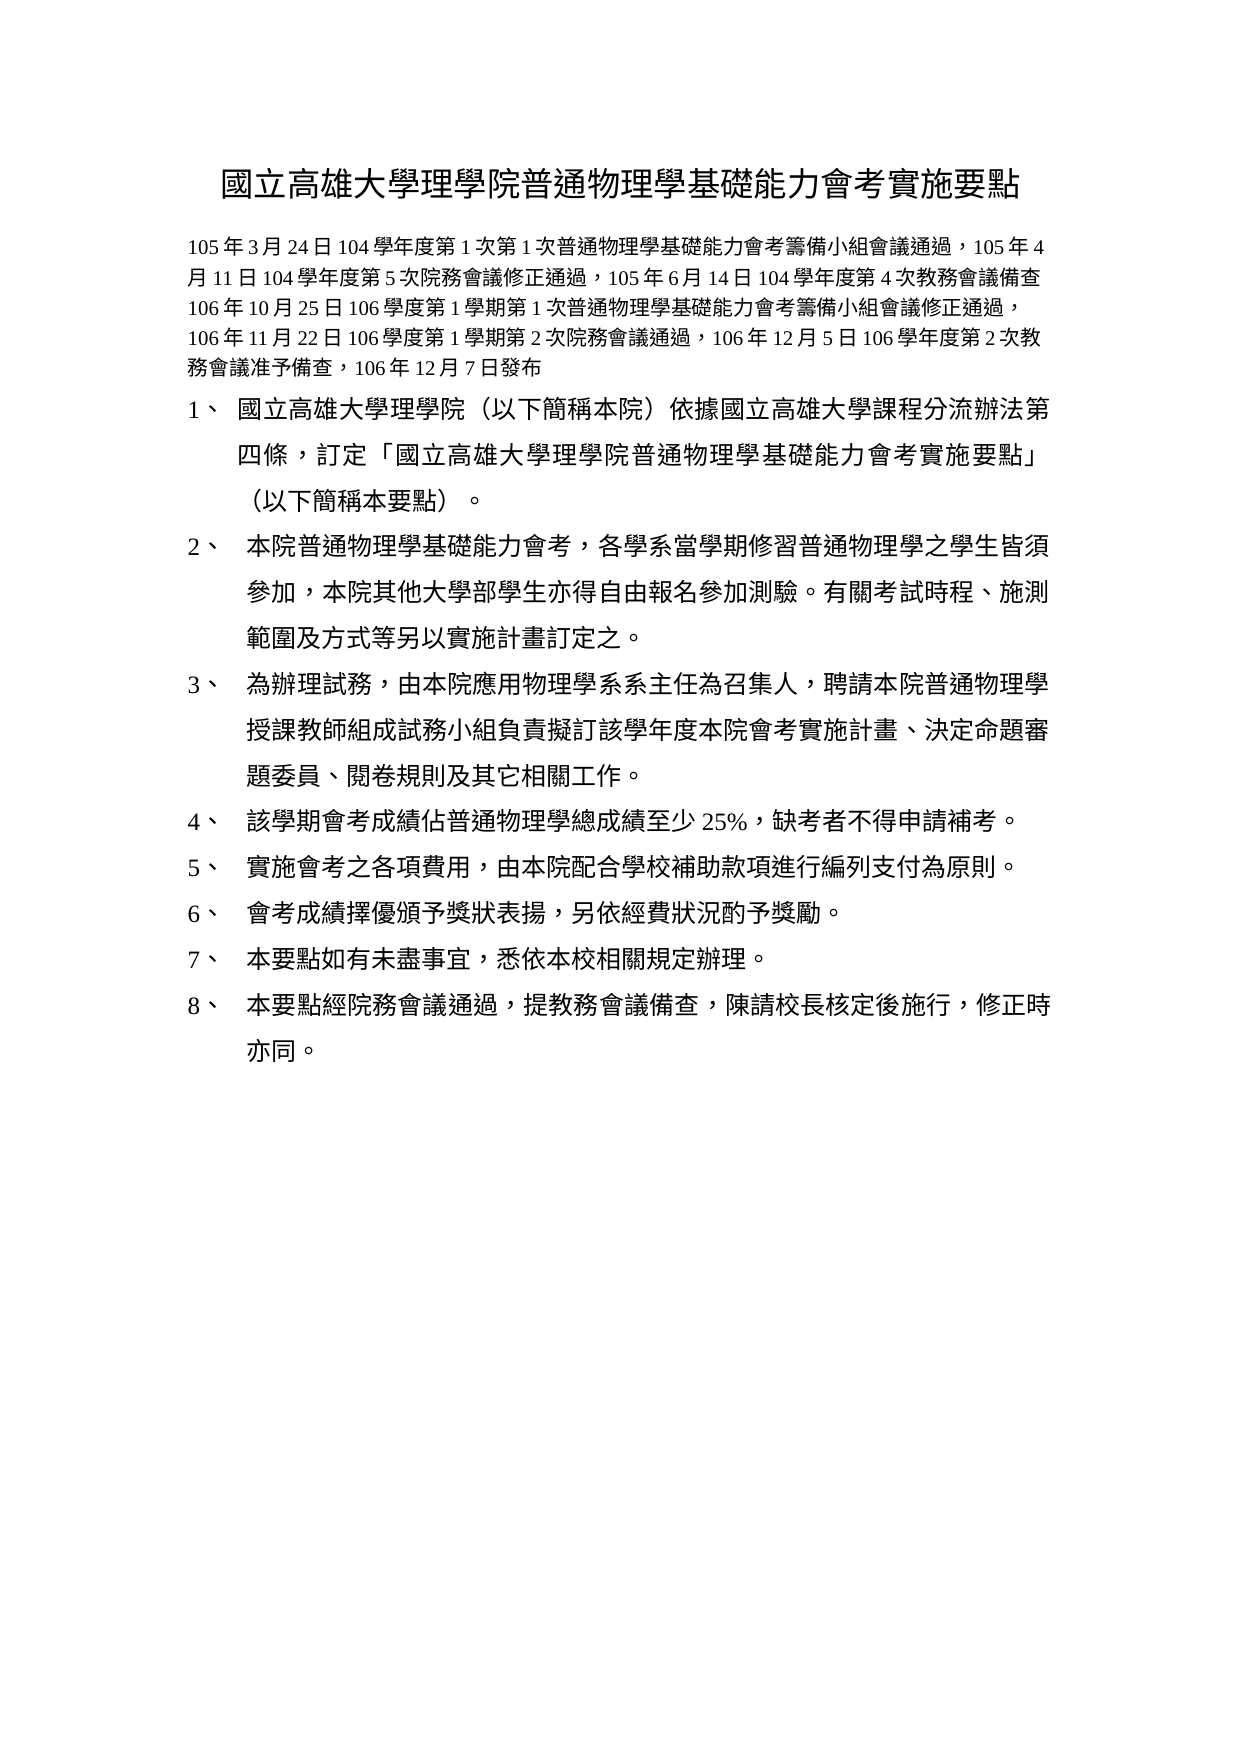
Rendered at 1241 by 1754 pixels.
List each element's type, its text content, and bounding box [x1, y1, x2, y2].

text 106年10月25日106學度第1學期第1次普通物理學基礎能力會考籌備小組會議修正通過，106年11月22日106學度第1學期第2次院務會議通過，106年12月5日106學年度第2次教務會議准予備查，106年12月7日發布 [187, 291, 1053, 382]
list 會考成績擇優頒予獎狀表揚，另依經費狀況酌予獎勵。 [187, 886, 1053, 932]
text 105年3月24日104學年度第1次第1次普通物理學基礎能力會考籌備小組會議通過，105年4月11日104學年度第5次院務會議修正通過，105年6月14日104學年度第4次教務會議備查 [187, 231, 1053, 291]
list 為辦理試務，由本院應用物理學系系主任為召集人，聘請本院普通物理學授課教師組成試務小組負責擬訂該學年度本院會考實施計畫、決定命題審題委員、閱卷規則及其它相關工作。 [187, 657, 1053, 794]
list 該學期會考成績佔普通物理學總成績至少25%，缺考者不得申請補考。 [187, 794, 1053, 840]
list 本要點如有未盡事宜，悉依本校相關規定辦理。 [187, 932, 1053, 977]
list 國立高雄大學理學院（以下簡稱本院）依據國立高雄大學課程分流辦法第四條，訂定「國立高雄大學理學院普通物理學基礎能力會考實施要點」（以下簡稱本要點）。 [187, 382, 1053, 519]
list 實施會考之各項費用，由本院配合學校補助款項進行編列支付為原則。 [187, 840, 1053, 886]
text 國立高雄大學理學院普通物理學基礎能力會考實施要點 [187, 158, 1053, 206]
list 本要點經院務會議通過，提教務會議備查，陳請校長核定後施行，修正時亦同。 [187, 977, 1053, 1069]
list 本院普通物理學基礎能力會考，各學系當學期修習普通物理學之學生皆須參加，本院其他大學部學生亦得自由報名參加測驗。有關考試時程、施測範圍及方式等另以實施計畫訂定之。 [187, 519, 1053, 657]
